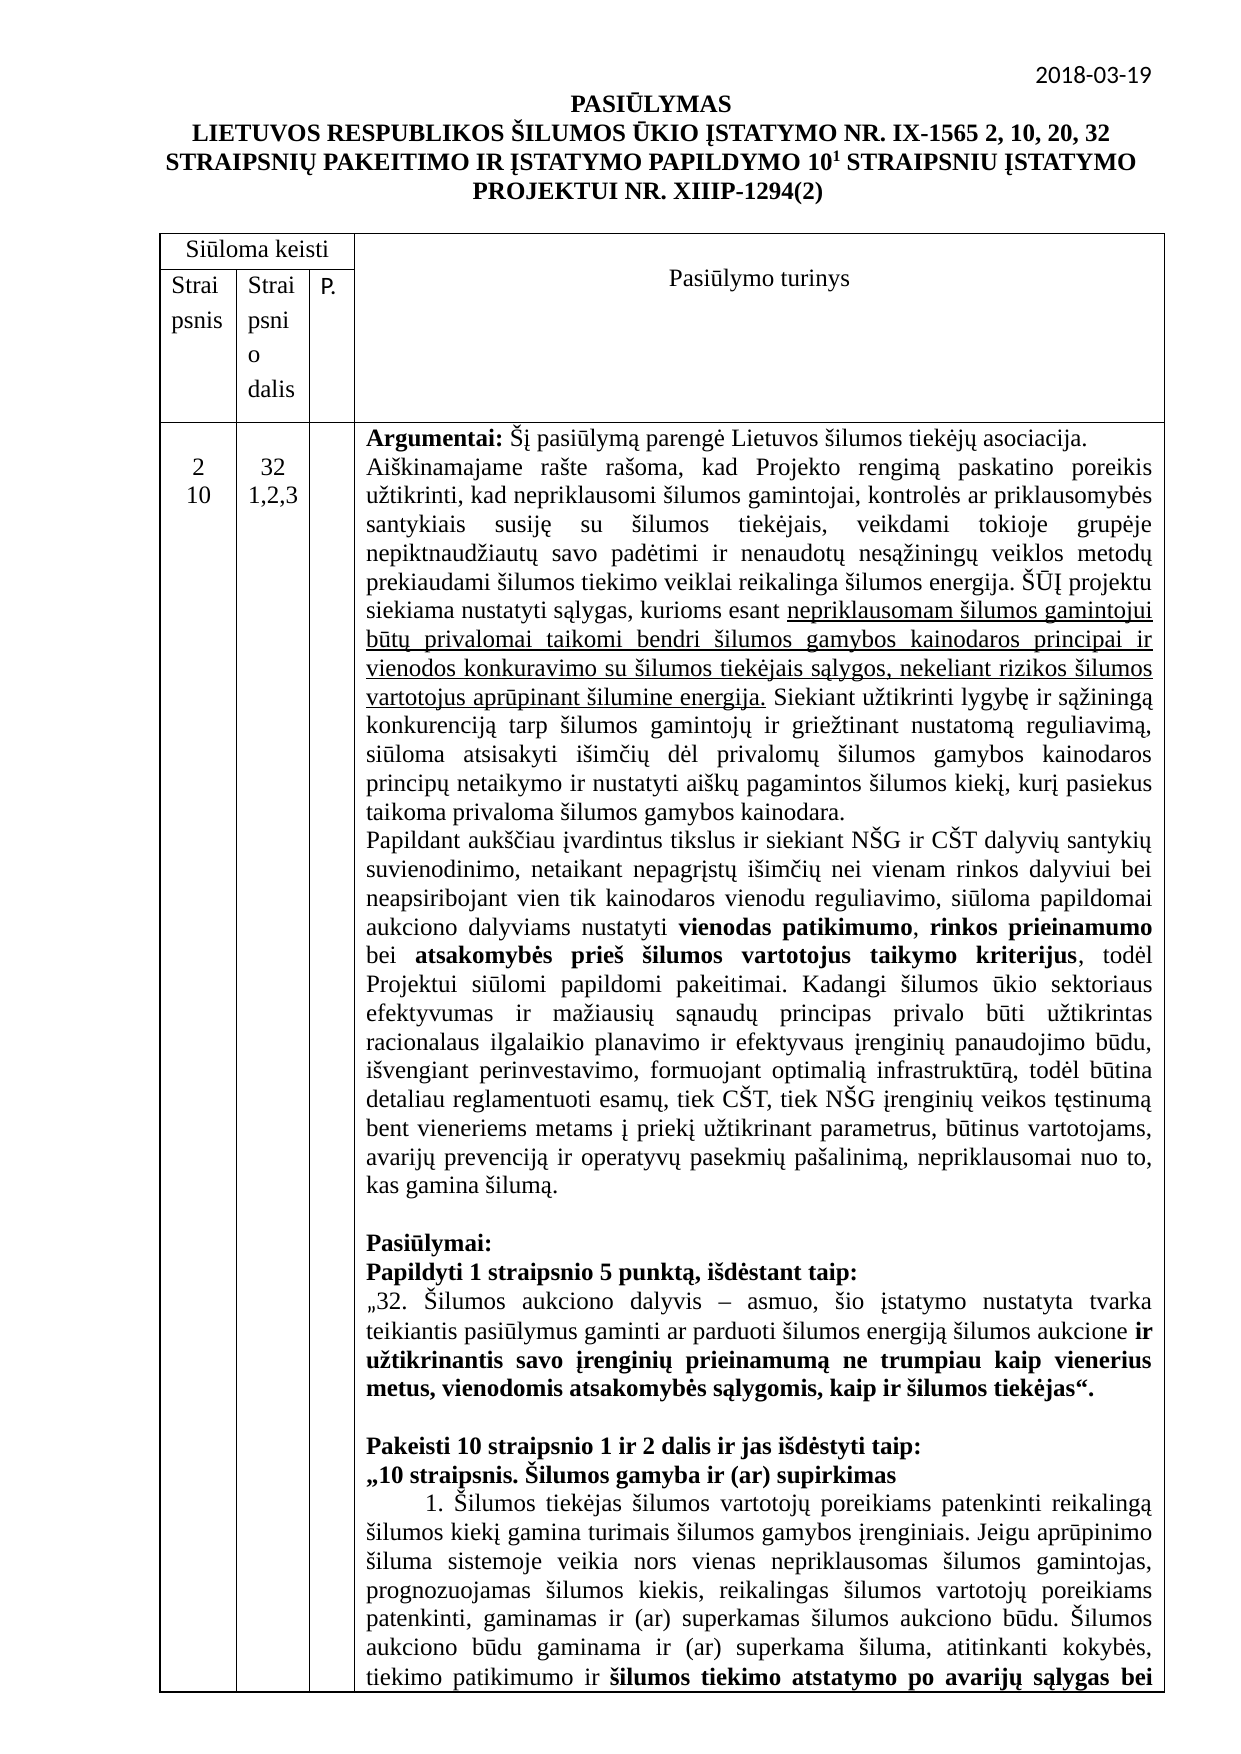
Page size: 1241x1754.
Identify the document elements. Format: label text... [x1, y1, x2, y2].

table_cell 32 1,2,3 [237, 423, 309, 1691]
text 2018-03-19 [150, 59, 1152, 89]
table_header Pasiūlymo turinys [355, 234, 1164, 422]
text PASIŪLYMAS [150, 89, 1152, 118]
table_header Siūloma keisti [161, 234, 354, 269]
table_cell P. [310, 270, 354, 422]
table_cell Straipsnio dalis [237, 270, 309, 422]
table_cell Argumentai: Šį pasiūlymą parengė Lietuvos šilumos tiekėjų asociacija. Aiškinamajame rašte rašoma, kad Projekto rengimą paskatino poreikis užtikrinti, kad nepriklausomi šilumos gamintojai, kontrolės ar priklausomybės santykiais susiję su šilumos tiekėjais, veikdami tokioje grupėje nepiktnaudžiautų savo padėtimi ir nenaudotų nesąžiningų veiklos metodų prekiaudami šilumos tiekimo veiklai reikalinga šilumos energija. ŠŪĮ projektu siekiama nustatyti sąlygas, kurioms esant nepriklausomam šilumos gamintojui būtų privalomai taikomi bendri šilumos gamybos kainodaros principai ir vienodos konkuravimo su šilumos tiekėjais sąlygos, nekeliant rizikos šilumos vartotojus aprūpinant šilumine energija. Siekiant užtikrinti lygybę ir sąžiningą konkurenciją tarp šilumos gamintojų ir griežtinant nustatomą reguliavimą, siūloma atsisakyti išimčių dėl privalomų šilumos gamybos kainodaros principų netaikymo ir nustatyti aiškų pagamintos šilumos kiekį, kurį pasiekus taikoma privaloma šilumos gamybos kainodara. Papildant aukščiau įvardintus tikslus ir siekiant NŠG ir CŠT dalyvių santykių suvienodinimo, netaikant nepagrįstų išimčių nei vienam rinkos dalyviui bei neapsiribojant vien tik kainodaros vienodu reguliavimo, siūloma papildomai aukciono dalyviams nustatyti vienodas patikimumo, rinkos prieinamumo bei atsakomybės prieš šilumos vartotojus taikymo kriterijus, todėl Projektui siūlomi papildomi pakeitimai. Kadangi šilumos ūkio sektoriaus efektyvumas ir mažiausių sąnaudų principas privalo būti užtikrintas racionalaus ilgalaikio planavimo ir efektyvaus įrenginių panaudojimo būdu, išvengiant perinvestavimo, formuojant optimalią infrastruktūrą, todėl būtina detaliau reglamentuoti esamų, tiek CŠT, tiek NŠG įrenginių veikos tęstinumą bent vieneriems metams į priekį užtikrinant parametrus, būtinus vartotojams, avarijų prevenciją ir operatyvų pasekmių pašalinimą, nepriklausomai nuo to, kas gamina šilumą. Pasiūlymai: Papildyti 1 straipsnio 5 punktą, išdėstant taip: „32. Šilumos aukciono dalyvis – asmuo, šio įstatymo nustatyta tvarka teikiantis pasiūlymus gaminti ar parduoti šilumos energiją šilumos aukcione ir užtikrinantis savo įrenginių prieinamumą ne trumpiau kaip vienerius metus, vienodomis atsakomybės sąlygomis, kaip ir šilumos tiekėjas“. Pakeisti 10 straipsnio 1 ir 2 dalis ir jas išdėstyti taip: „10 straipsnis. Šilumos gamyba ir (ar) supirkimas 1. Šilumos tiekėjas šilumos vartotojų poreikiams patenkinti reikalingą šilumos kiekį gamina turimais šilumos gamybos įrenginiais. Jeigu aprūpinimo šiluma sistemoje veikia nors vienas nepriklausomas šilumos gamintojas, prognozuojamas šilumos kiekis, reikalingas šilumos vartotojų poreikiams patenkinti, gaminamas ir (ar) superkamas šilumos aukciono būdu. Šilumos aukciono būdu gaminama ir (ar) superkama šiluma, atitinkanti kokybės, tiekimo patikimumo ir šilumos tiekimo atstatymo po avarijų sąlygas bei [355, 423, 1164, 1691]
table_cell [310, 423, 354, 1691]
text LIETUVOS RESPUBLIKOS ŠILUMOS ŪKIO ĮSTATYMO NR. IX-1565 2, 10, 20, 32 STRAIPSNIŲ PAKEITIMO IR ĮSTATYMO PAPILDYMO 101 STRAIPSNIU ĮSTATYMO PROJEKTUI NR. XIIIP-1294(2) [150, 118, 1152, 204]
table_cell 2 10 [161, 423, 236, 1691]
table_cell Straipsnis [161, 270, 236, 422]
